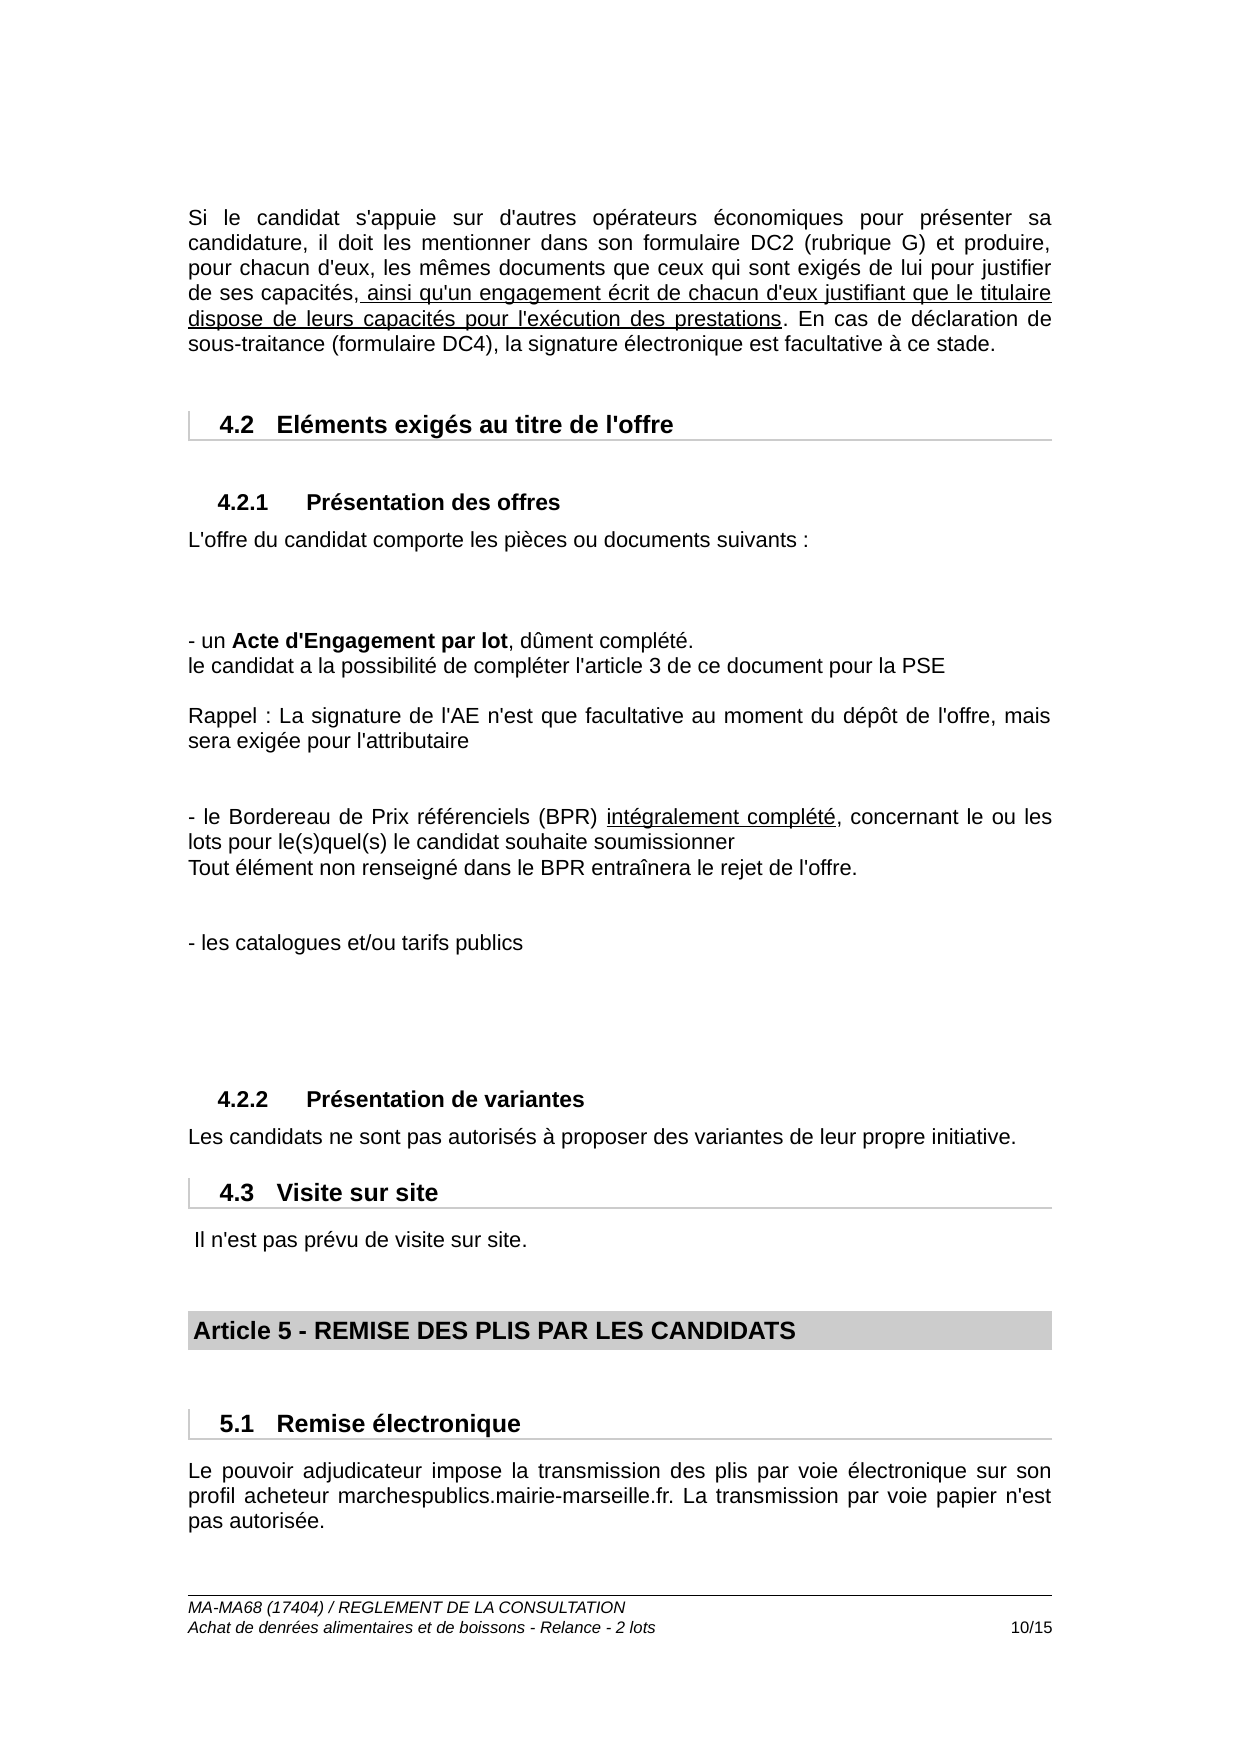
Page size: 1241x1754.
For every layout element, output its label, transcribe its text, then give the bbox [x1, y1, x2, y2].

text Le pouvoir adjudicateur impose la transmission des plis par voie électronique sur son profil acheteur marchespublics.mairie-marseille.fr. La transmission par voie papier n'est pas autorisée. [188, 1458, 1052, 1533]
text - les catalogues et/ou tarifs publics [188, 930, 1052, 955]
subtitle Présentation de variantes [188, 1086, 1052, 1112]
text Les candidats ne sont pas autorisés à proposer des variantes de leur propre initiative. [188, 1124, 1052, 1149]
subtitle Eléments exigés au titre de l'offre [190, 411, 1052, 439]
text le candidat a la possibilité de compléter l'article 3 de ce document pour la PSE [188, 653, 1052, 678]
text Tout élément non renseigné dans le BPR entraînera le rejet de l'offre. [188, 854, 1052, 879]
subtitle Présentation des offres [188, 488, 1052, 515]
text Si le candidat s'appuie sur d'autres opérateurs économiques pour présenter sa candidature, il doit les mentionner dans son formulaire DC2 (rubrique G) et produire, pour chacun d'eux, les mêmes documents que ceux qui sont exigés de lui pour justifier de ses capacités, ainsi qu'un engagement écrit de chacun d'eux justifiant que le titulaire dispose de leurs capacités pour l'exécution des prestations. En cas de déclaration de sous-traitance (formulaire DC4), la signature électronique est facultative à ce stade. [188, 204, 1052, 356]
text Il n'est pas prévu de visite sur site. [188, 1227, 1052, 1252]
text - le Bordereau de Prix référenciels (BPR) intégralement complété, concernant le ou les lots pour le(s)quel(s) le candidat souhaite soumissionner [188, 804, 1052, 854]
text - un Acte d'Engagement par lot, dûment complété. [188, 627, 1052, 653]
subtitle Visite sur site [190, 1178, 1052, 1207]
subtitle REMISE DES PLIS PAR LES CANDIDATS [190, 1313, 1050, 1348]
text Rappel : La signature de l'AE n'est que facultative au moment du dépôt de l'offre, mais sera exigée pour l'attributaire [188, 703, 1052, 753]
subtitle Remise électronique [190, 1409, 1052, 1438]
text L'offre du candidat comporte les pièces ou documents suivants : [188, 527, 1052, 552]
